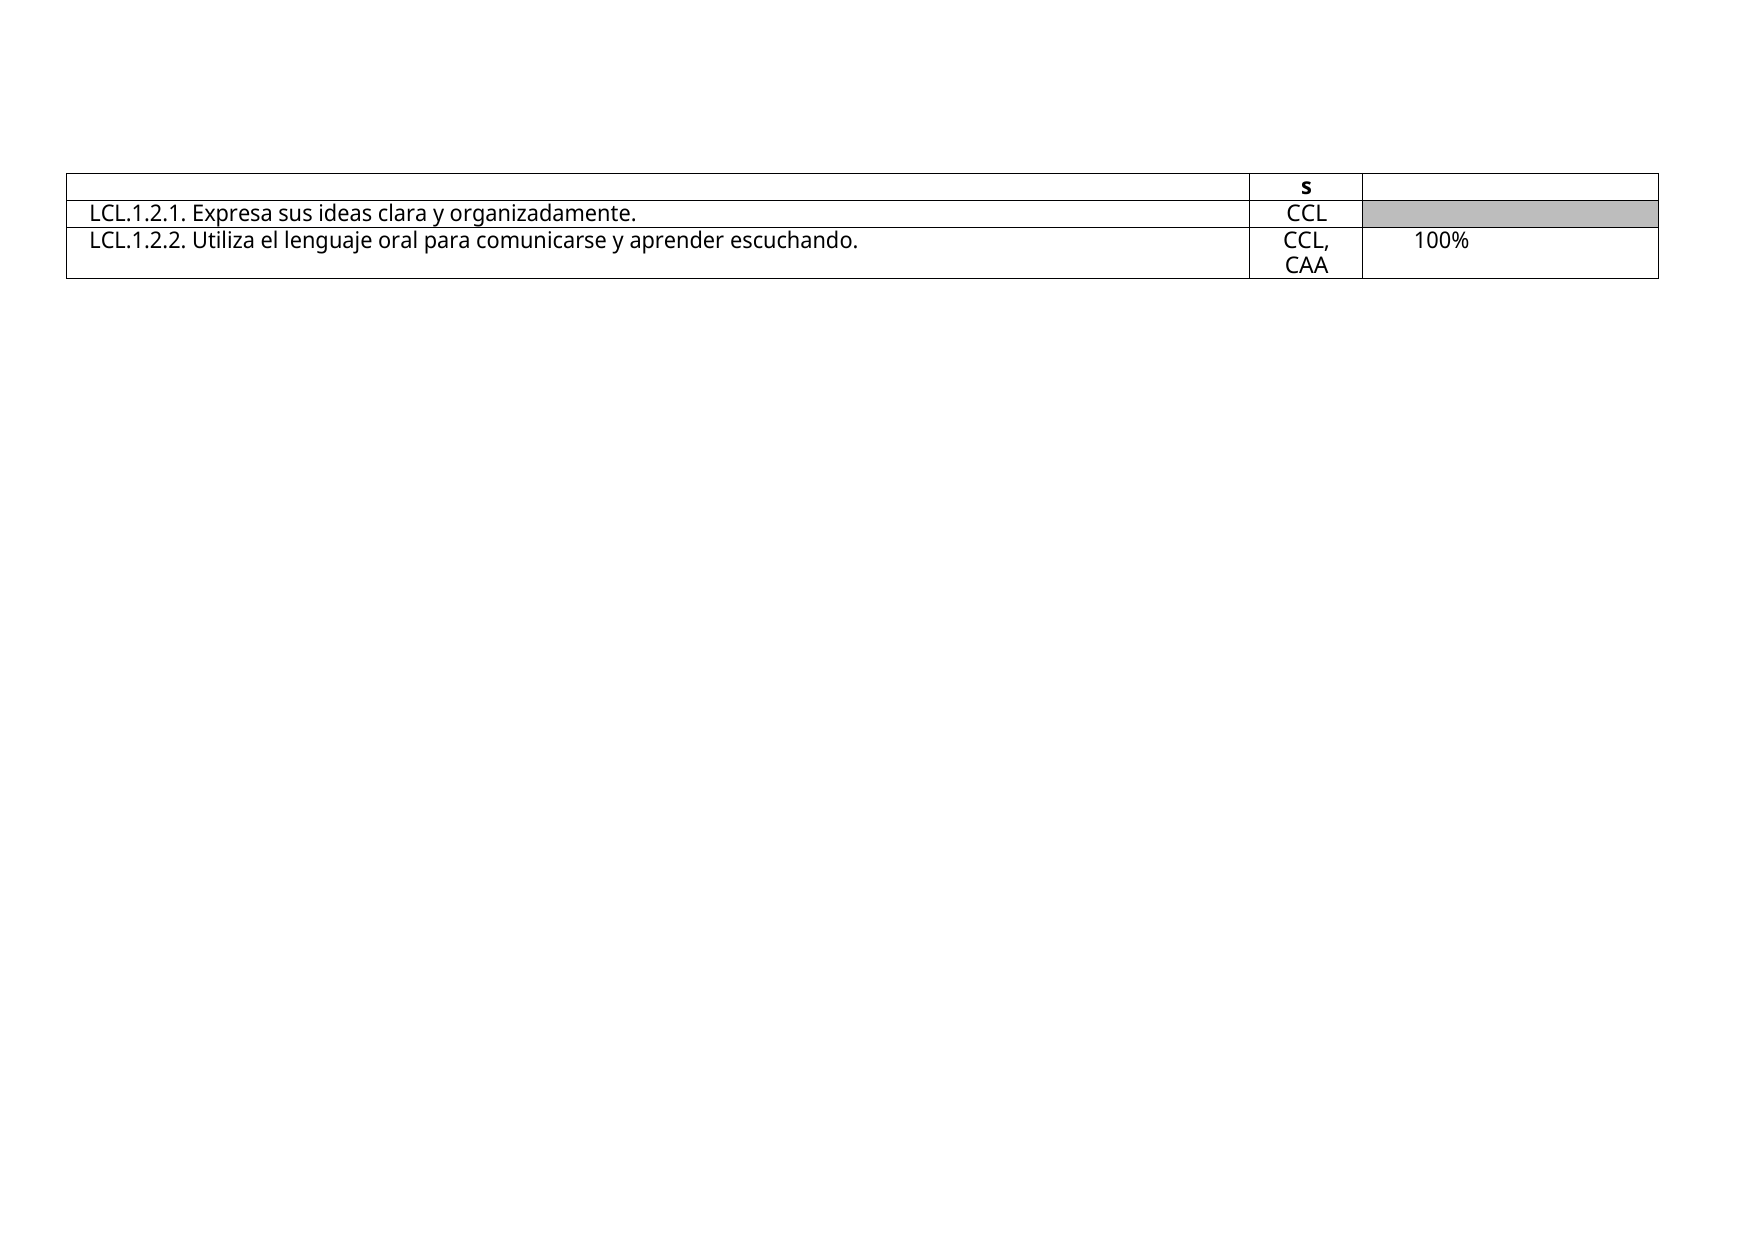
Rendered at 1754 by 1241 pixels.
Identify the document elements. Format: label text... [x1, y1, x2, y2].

table_header s [1250, 174, 1362, 200]
table_header [67, 174, 1249, 200]
table_header [1363, 174, 1658, 200]
table_cell 100% [1363, 228, 1658, 278]
table_cell [1363, 201, 1658, 227]
table_cell LCL.1.2.1. Expresa sus ideas clara y organizadamente. [67, 201, 1249, 227]
table_cell CCL [1250, 201, 1362, 227]
table_cell LCL.1.2.2. Utiliza el lenguaje oral para comunicarse y aprender escuchando. [67, 228, 1249, 278]
table_cell CCL, CAA [1250, 228, 1362, 278]
